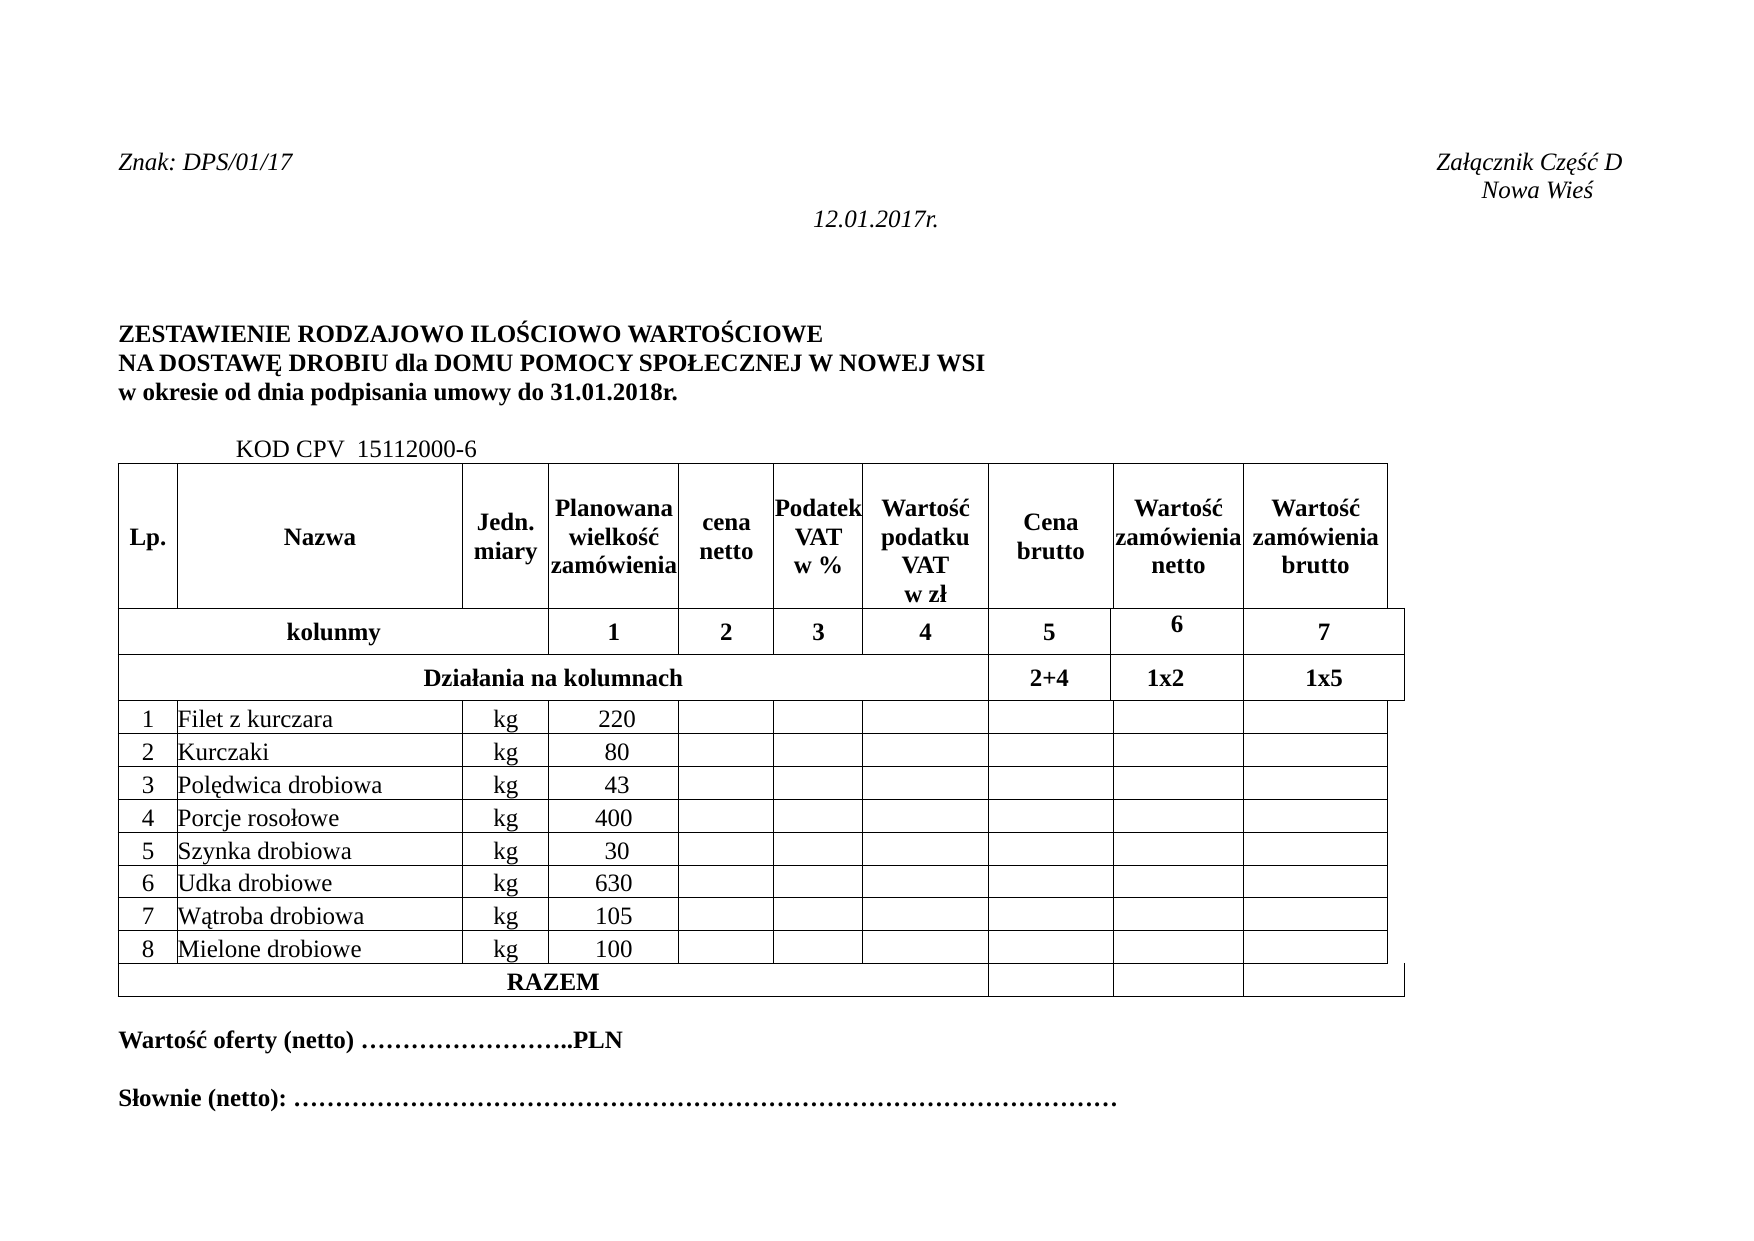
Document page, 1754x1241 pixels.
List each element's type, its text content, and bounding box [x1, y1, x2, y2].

table_header Wartość zamówienia brutto [1244, 464, 1387, 608]
table_cell [1394, 766, 1400, 799]
table_cell 5 [119, 833, 177, 864]
table_cell 100 [549, 931, 678, 963]
table_cell Porcje rosołowe [178, 800, 462, 832]
text Wartość oferty (netto) ……………………..PLN [118, 1026, 1636, 1054]
table_cell [679, 767, 773, 799]
table_cell [1388, 865, 1394, 897]
table_cell [1394, 865, 1400, 897]
table_cell [1388, 832, 1394, 864]
table_cell 8 [119, 931, 177, 963]
table_cell kg [463, 701, 548, 733]
subtitle ZESTAWIENIE RODZAJOWO ILOŚCIOWO WARTOŚCIOWE [118, 319, 1636, 348]
table_cell [1114, 931, 1243, 963]
table_cell [1400, 701, 1404, 733]
table_cell [774, 800, 862, 832]
table_cell [1388, 733, 1394, 766]
table_cell 105 [549, 898, 678, 930]
table_cell [774, 833, 862, 864]
table_cell [1388, 799, 1394, 832]
table_cell [989, 833, 1113, 864]
table_cell [679, 898, 773, 930]
table_cell [989, 898, 1113, 930]
table_cell [989, 734, 1113, 766]
table_header Cena brutto [989, 464, 1113, 608]
table_cell [1388, 930, 1394, 963]
table_cell [1400, 897, 1404, 930]
table_cell [774, 734, 862, 766]
subtitle w okresie od dnia podpisania umowy do 31.01.2018r. [118, 377, 1636, 406]
table_cell 400 [549, 800, 678, 832]
table_header Podatek VAT w % [774, 464, 862, 608]
table_cell Szynka drobiowa [178, 833, 462, 864]
table_cell 630 [549, 866, 678, 897]
table_cell 5 [989, 609, 1110, 654]
table_cell [1114, 866, 1243, 897]
table_cell [989, 701, 1113, 733]
table_cell kg [463, 898, 548, 930]
table_cell Filet z kurczara [178, 701, 462, 733]
table_cell [679, 931, 773, 963]
table_cell [1244, 931, 1387, 963]
table_cell [1400, 832, 1404, 864]
table_cell [1394, 733, 1400, 766]
table_header Wartość podatku VAT w zł [863, 464, 988, 608]
table_cell [1394, 930, 1400, 963]
table_cell 4 [119, 800, 177, 832]
subtitle Nowa Wieś 12.01.2017r. [118, 176, 1636, 233]
subtitle NA DOSTAWĘ DROBIU dla DOMU POMOCY SPOŁECZNEJ W NOWEJ WSI [118, 348, 1636, 377]
table_cell Kurczaki [178, 734, 462, 766]
table_cell [1114, 734, 1243, 766]
table_cell [774, 931, 862, 963]
table_header cena netto [679, 464, 773, 608]
table_cell [1244, 734, 1387, 766]
table_cell 80 [549, 734, 678, 766]
table_cell 1x2 [1111, 655, 1243, 700]
table_cell [1388, 897, 1394, 930]
table_cell [1244, 833, 1387, 864]
table_cell [989, 964, 1113, 996]
table_cell [679, 866, 773, 897]
table_cell 6 [119, 866, 177, 897]
table_cell [863, 931, 988, 963]
table_cell [774, 866, 862, 897]
table_header [1388, 463, 1394, 608]
table_cell Udka drobiowe [178, 866, 462, 897]
table_cell 4 [863, 609, 988, 654]
table_cell [989, 866, 1113, 897]
text Słownie (netto): ……………………………………………………………………………………… [118, 1083, 1636, 1112]
table_cell 30 [549, 833, 678, 864]
table_cell [1388, 701, 1394, 733]
table_cell kg [463, 767, 548, 799]
table_cell [1394, 701, 1400, 733]
table_header Wartość zamówienia netto [1114, 464, 1243, 608]
table_cell [679, 833, 773, 864]
table_cell kg [463, 800, 548, 832]
table_cell [1244, 701, 1387, 733]
table_cell [1394, 897, 1400, 930]
table_cell [863, 734, 988, 766]
table_header [1400, 463, 1404, 608]
table_cell 7 [1244, 609, 1404, 654]
table_cell [989, 767, 1113, 799]
table_cell RAZEM [119, 964, 988, 996]
table_header [1394, 463, 1400, 608]
table_header Nazwa [178, 464, 462, 608]
table_cell 2 [119, 734, 177, 766]
table_cell [774, 701, 862, 733]
table_cell Polędwica drobiowa [178, 767, 462, 799]
table_cell 7 [119, 898, 177, 930]
text KOD CPV 15112000-6 [99, 434, 1636, 463]
table_cell [989, 931, 1113, 963]
table_cell [1388, 766, 1394, 799]
table_cell [774, 898, 862, 930]
table_cell [1394, 832, 1400, 864]
table_cell [679, 734, 773, 766]
table_cell [774, 767, 862, 799]
table_cell 43 [549, 767, 678, 799]
table_cell [1244, 767, 1387, 799]
table_cell Mielone drobiowe [178, 931, 462, 963]
table_cell [863, 866, 988, 897]
table_cell [1114, 964, 1243, 996]
table_header Jedn. miary [463, 464, 548, 608]
table_cell 2 [679, 609, 773, 654]
table_cell [1400, 799, 1404, 832]
table_cell 2+4 [989, 655, 1110, 700]
table_cell 3 [774, 609, 862, 654]
table_cell kg [463, 866, 548, 897]
table_cell [1244, 800, 1387, 832]
table_cell [1244, 898, 1387, 930]
table_cell 6 [1111, 609, 1243, 654]
table_cell [863, 898, 988, 930]
table_cell 1 [549, 609, 678, 654]
table_cell [863, 800, 988, 832]
table_header Planowana wielkość zamówienia [549, 464, 678, 608]
table_cell [1114, 701, 1243, 733]
table_cell [679, 701, 773, 733]
table_cell [1114, 833, 1243, 864]
table_cell [1400, 766, 1404, 799]
table_cell [1114, 767, 1243, 799]
table_cell [1114, 800, 1243, 832]
table_cell [1114, 898, 1243, 930]
table_cell [1394, 799, 1400, 832]
table_cell Wątroba drobiowa [178, 898, 462, 930]
table_cell 1x5 [1244, 655, 1404, 700]
table_cell kg [463, 734, 548, 766]
table_cell [989, 800, 1113, 832]
table_cell [1400, 733, 1404, 766]
table_cell [679, 800, 773, 832]
table_cell 220 [549, 701, 678, 733]
table_cell [863, 767, 988, 799]
table_header Lp. [119, 464, 177, 608]
table_cell [863, 833, 988, 864]
table_cell Działania na kolumnach [119, 655, 988, 700]
table_cell [1400, 930, 1404, 963]
table_cell [863, 701, 988, 733]
table_cell kolunmy [119, 609, 548, 654]
table_cell kg [463, 931, 548, 963]
table_cell [1244, 866, 1387, 897]
subtitle Znak: DPS/01/17 Załącznik Część D [118, 147, 1636, 176]
table_cell [1244, 963, 1404, 996]
table_cell 3 [119, 767, 177, 799]
table_cell kg [463, 833, 548, 864]
table_cell 1 [119, 701, 177, 733]
table_cell [1400, 865, 1404, 897]
